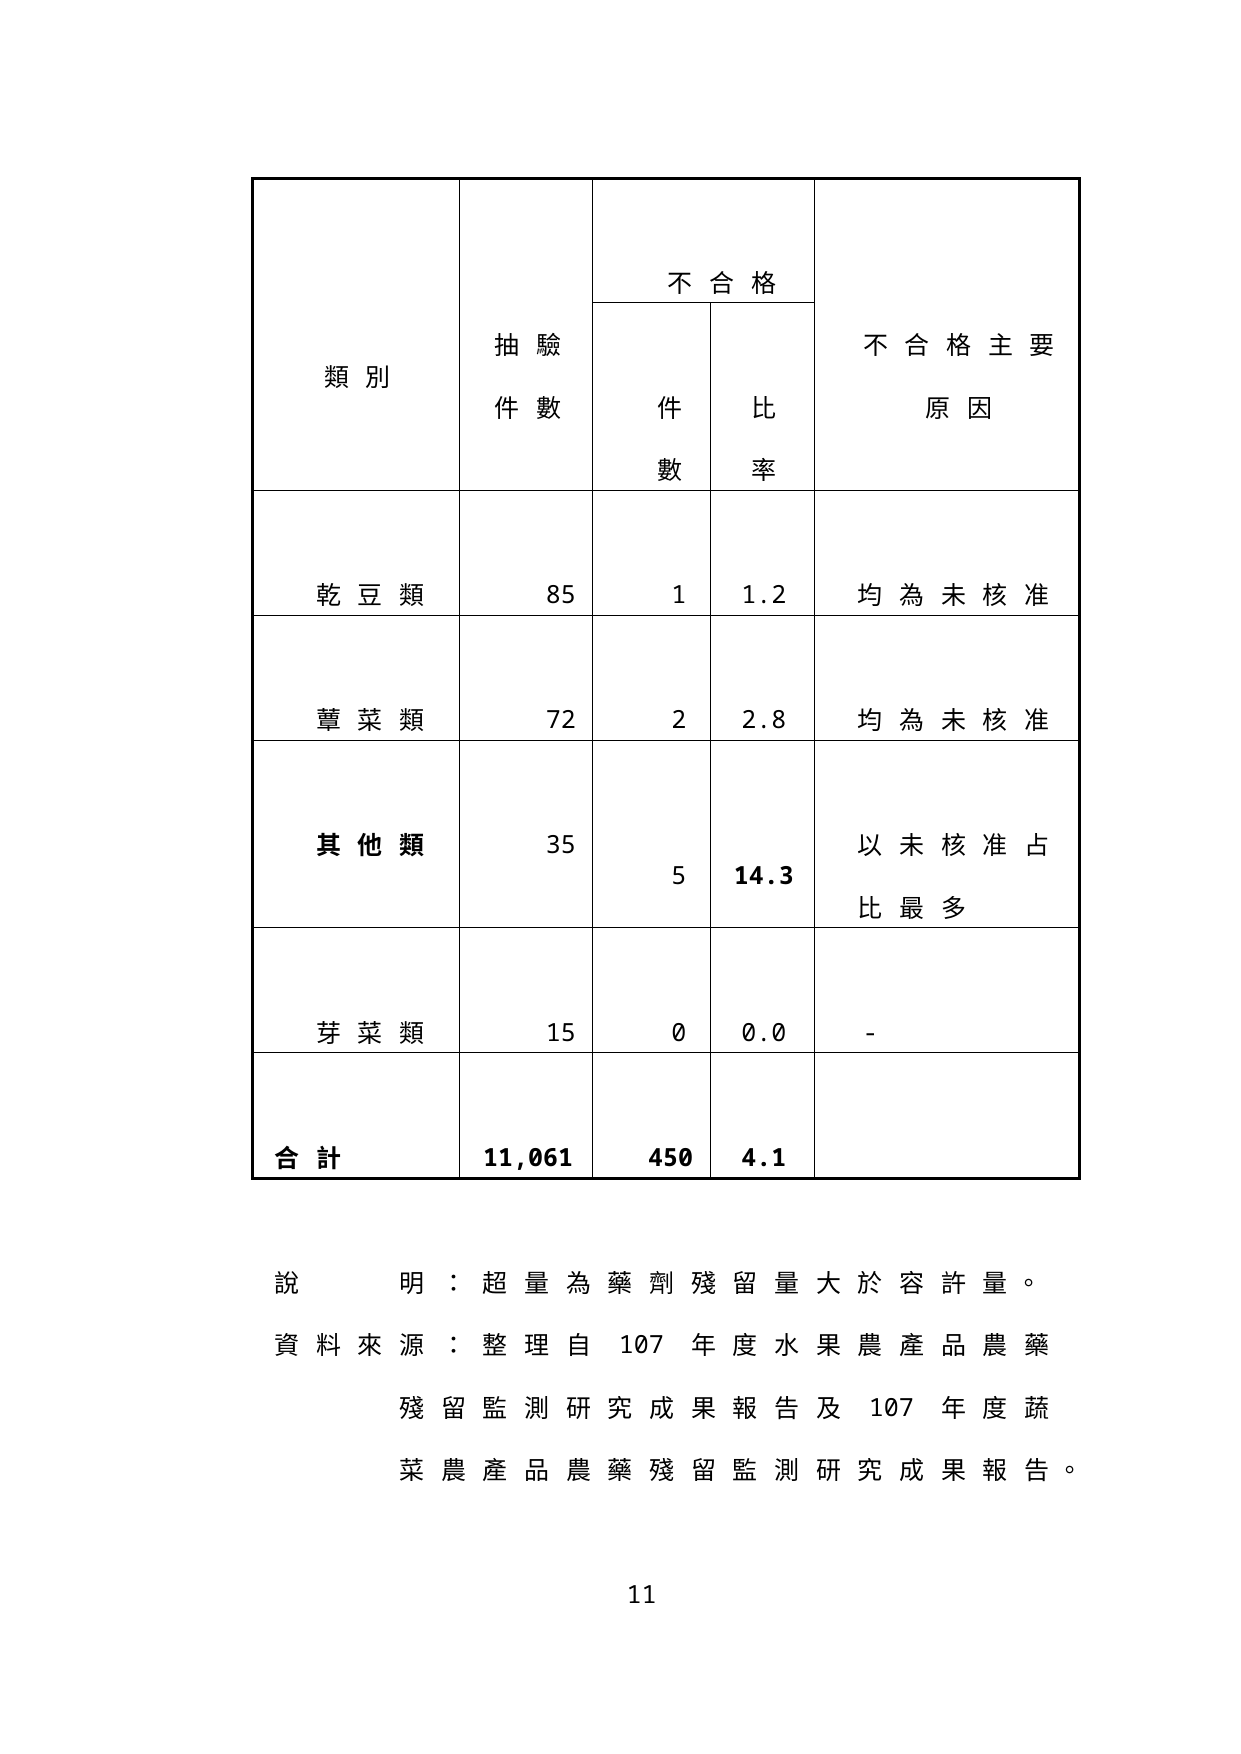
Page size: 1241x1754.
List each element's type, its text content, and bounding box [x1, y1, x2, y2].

table_cell 蕈菜類 [254, 616, 459, 740]
table_header 不合格主要原因 [815, 180, 1078, 490]
table_cell 11,061 [460, 1053, 592, 1177]
table_cell 2.8 [711, 616, 814, 740]
table_cell 4.1 [711, 1053, 814, 1177]
text 資料來源：整理自107年度水果農產品農藥殘留監測研究成果報告及107年度蔬菜農產品農藥殘留監測研究成果報告。 [242, 1302, 1058, 1490]
table_cell 1.2 [711, 491, 814, 615]
table_cell 其他類 [254, 741, 459, 927]
table_cell 均為未核准 [815, 491, 1078, 615]
table_cell 450 [593, 1053, 710, 1177]
table_cell 2 [593, 616, 710, 740]
table_cell 0.0 [711, 928, 814, 1052]
table_cell 35 [460, 741, 592, 927]
text 說 明：超量為藥劑殘留量大於容許量。 [242, 1240, 1058, 1302]
table_cell 比率 [711, 303, 814, 490]
table_cell - [815, 928, 1078, 1052]
table_cell 15 [460, 928, 592, 1052]
table_cell 1 [593, 491, 710, 615]
table_cell 14.3 [711, 741, 814, 927]
table_header 類別 [254, 180, 459, 490]
table_cell 乾豆類 [254, 491, 459, 615]
table_cell 合計 [254, 1053, 459, 1177]
table_cell 件數 [593, 303, 710, 490]
table_header 抽驗件數 [460, 180, 592, 490]
table_cell 5 [593, 741, 710, 927]
table_cell 以未核准占比最多 [815, 741, 1078, 927]
table_header 不合格 [593, 180, 814, 302]
table_cell 芽菜類 [254, 928, 459, 1052]
table_cell 85 [460, 491, 592, 615]
table_cell 72 [460, 616, 592, 740]
table_cell [815, 1053, 1078, 1177]
table_cell 0 [593, 928, 710, 1052]
table_cell 均為未核准 [815, 616, 1078, 740]
